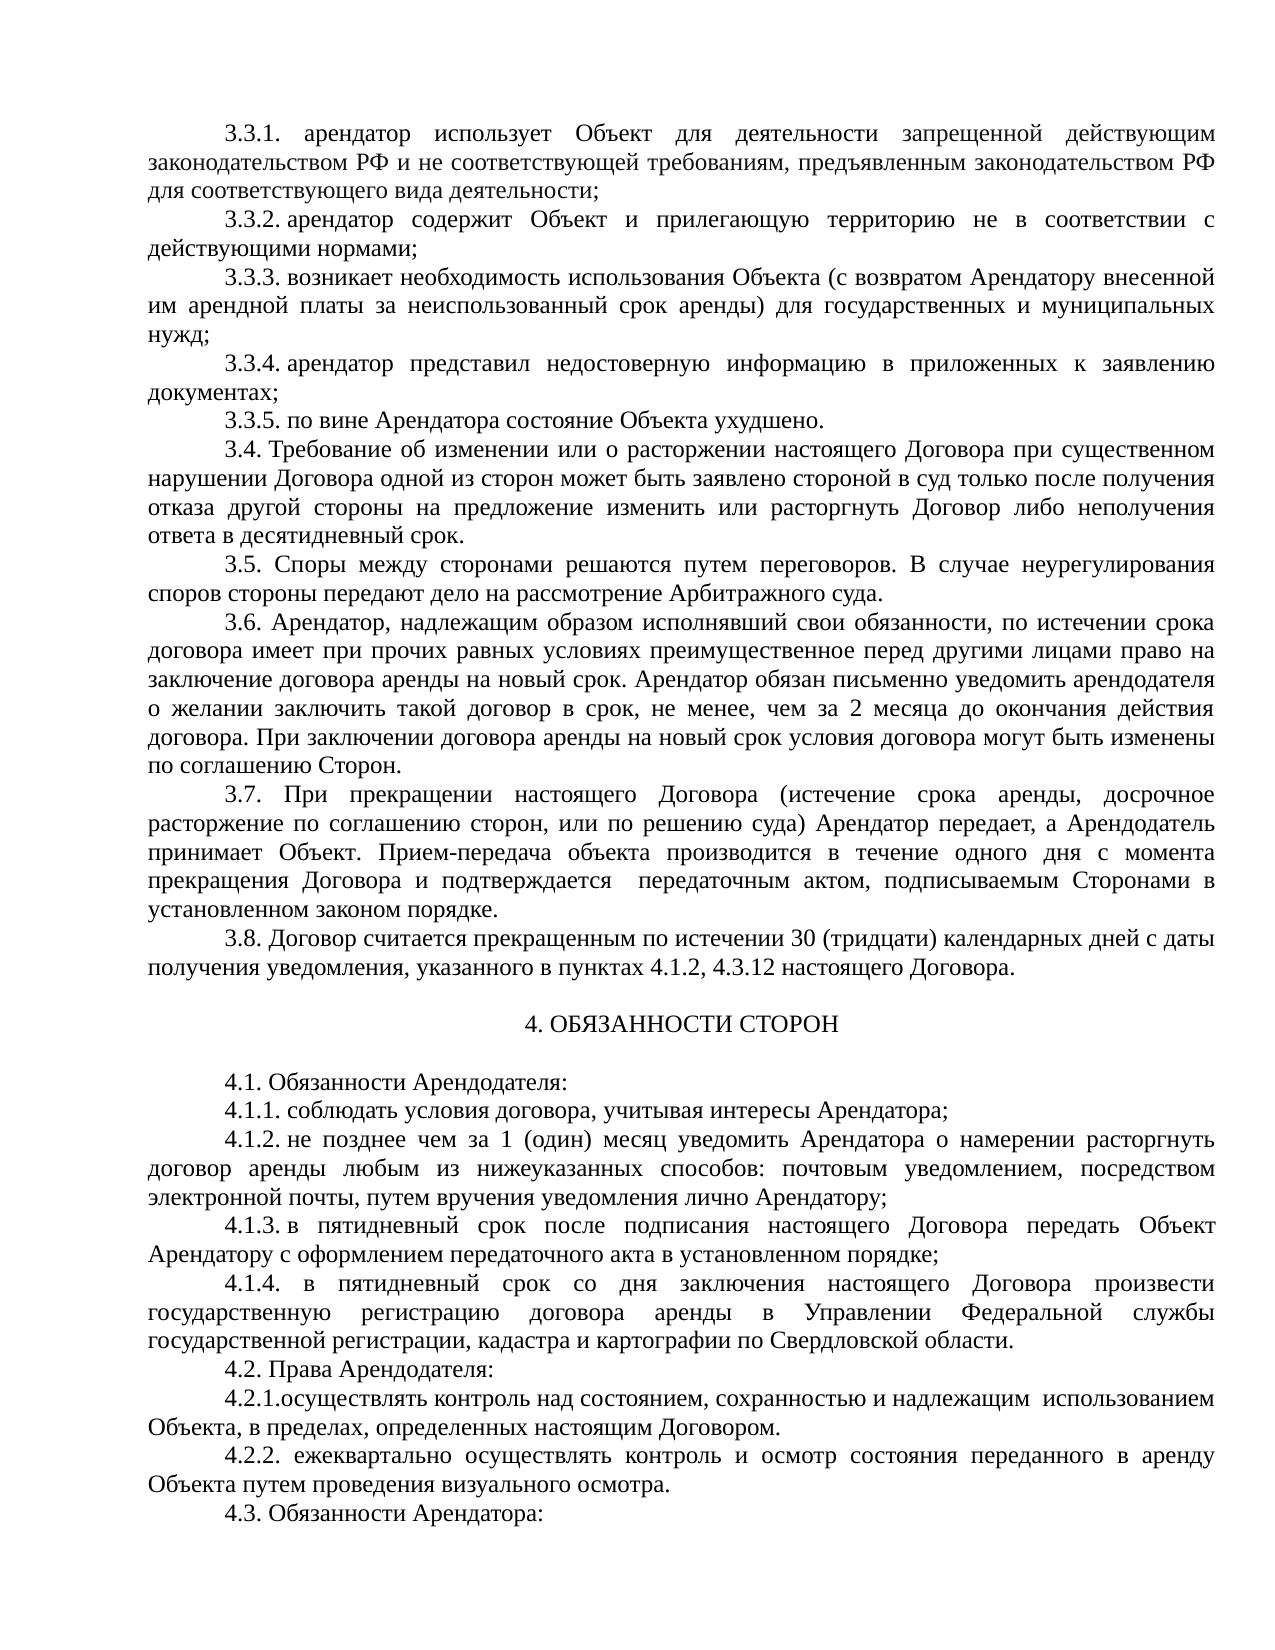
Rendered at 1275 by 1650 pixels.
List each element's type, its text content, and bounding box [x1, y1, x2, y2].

text 3.3.3. возникает необходимость использования Объекта (с возвратом Арендатору внесенной им арендной платы за неиспользованный срок аренды) для государственных и муниципальных нужд; [148, 262, 1216, 348]
text 3.4. Требование об изменении или о расторжении настоящего Договора при существенном нарушении Договора одной из сторон может быть заявлено стороной в суд только после получения отказа другой стороны на предложение изменить или расторгнуть Договор либо неполучения ответа в десятидневный срок. [148, 434, 1216, 549]
text 4.1.2. не позднее чем за 1 (один) месяц уведомить Арендатора о намерении расторгнуть договор аренды любым из нижеуказанных способов: почтовым уведомлением, посредством электронной почты, путем вручения уведомления лично Арендатору; [148, 1124, 1216, 1211]
text 4.2. Права Арендодателя: [148, 1354, 1216, 1383]
text 4.2.1.осуществлять контроль над состоянием, сохранностью и надлежащим использованием Объекта, в пределах, определенных настоящим Договором. [148, 1383, 1216, 1441]
text 4.1.1. соблюдать условия договора, учитывая интересы Арендатора; [148, 1096, 1216, 1124]
text 3.7. При прекращении настоящего Договора (истечение срока аренды, досрочное расторжение по соглашению сторон, или по решению суда) Арендатор передает, а Арендодатель принимает Объект. Прием-передача объекта производится в течение одного дня с момента прекращения Договора и подтверждается передаточным актом, подписываемым Сторонами в установленном законом порядке. [148, 779, 1216, 923]
text 3.3.5. по вине Арендатора состояние Объекта ухудшено. [148, 406, 1216, 434]
text 4.3. Обязанности Арендатора: [148, 1498, 1216, 1527]
text 4. ОБЯЗАННОСТИ СТОРОН [148, 1009, 1216, 1038]
text 3.5. Споры между сторонами решаются путем переговоров. В случае неурегулирования споров стороны передают дело на рассмотрение Арбитражного суда. [148, 549, 1216, 607]
text 3.3.1. арендатор использует Объект для деятельности запрещенной действующим законодательством РФ и не соответствующей требованиям, предъявленным законодательством РФ для соответствующего вида деятельности; [148, 118, 1216, 204]
text 4.2.2. ежеквартально осуществлять контроль и осмотр состояния переданного в аренду Объекта путем проведения визуального осмотра. [148, 1441, 1216, 1498]
text 4.1. Обязанности Арендодателя: [148, 1067, 1216, 1096]
text 4.1.3. в пятидневный срок после подписания настоящего Договора передать Объект Арендатору с оформлением передаточного акта в установленном порядке; [148, 1211, 1216, 1268]
text 3.3.2. арендатор содержит Объект и прилегающую территорию не в соответствии с действующими нормами; [148, 204, 1216, 262]
text 4.1.4. в пятидневный срок со дня заключения настоящего Договора произвести государственную регистрацию договора аренды в Управлении Федеральной службы государственной регистрации, кадастра и картографии по Свердловской области. [148, 1268, 1216, 1354]
text 3.6. Арендатор, надлежащим образом исполнявший свои обязанности, по истечении срока договора имеет при прочих равных условиях преимущественное перед другими лицами право на заключение договора аренды на новый срок. Арендатор обязан письменно уведомить арендодателя о желании заключить такой договор в срок, не менее, чем за 2 месяца до окончания действия договора. При заключении договора аренды на новый срок условия договора могут быть изменены по соглашению Сторон. [148, 607, 1216, 779]
text 3.3.4. арендатор представил недостоверную информацию в приложенных к заявлению документах; [148, 348, 1216, 406]
text 3.8. Договор считается прекращенным по истечении 30 (тридцати) календарных дней с даты получения уведомления, указанного в пунктах 4.1.2, 4.3.12 настоящего Договора. [148, 923, 1216, 981]
